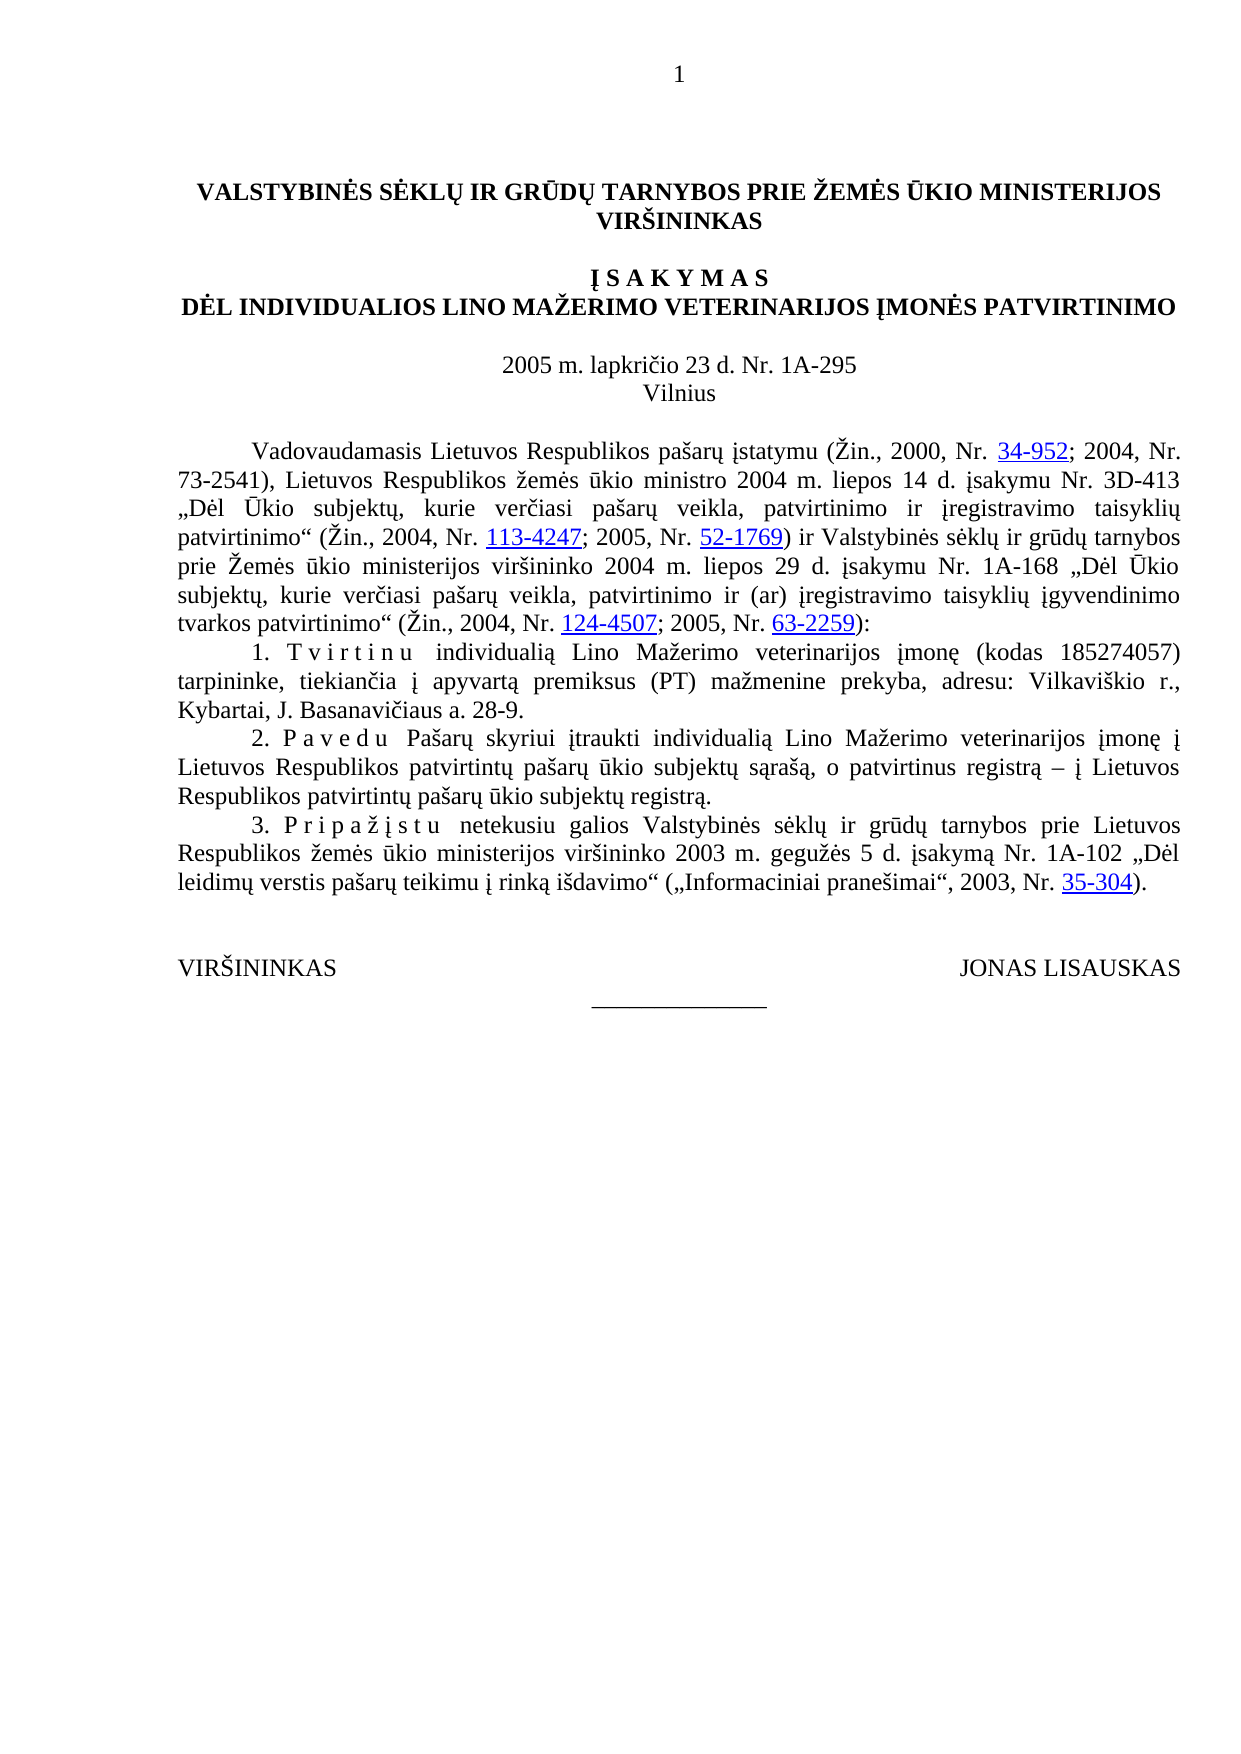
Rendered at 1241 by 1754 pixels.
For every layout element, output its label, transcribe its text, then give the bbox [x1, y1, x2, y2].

text VIRŠININKAS JONAS LISAUSKAS [177, 953, 1181, 982]
text 1. Tvirtinu individualią Lino Mažerimo veterinarijos įmonę (kodas 185274057) tarpininke, tiekiančia į apyvartą premiksus (PT) mažmenine prekyba, adresu: Vilkaviškio r., Kybartai, J. Basanavičiaus a. 28-9. [177, 637, 1181, 723]
text 2005 m. lapkričio 23 d. Nr. 1A-295 [177, 350, 1181, 378]
text VALSTYBINĖS SĖKLŲ IR GRŪDŲ TARNYBOS PRIE ŽEMĖS ŪKIO MINISTERIJOS VIRŠININKAS [177, 177, 1181, 235]
text Vilnius [177, 378, 1181, 407]
text DĖL INDIVIDUALIOS LINO MAŽERIMO VETERINARIJOS ĮMONĖS PATVIRTINIMO [177, 292, 1181, 321]
text ______________ [177, 982, 1181, 1011]
text 3. Pripažįstu netekusiu galios Valstybinės sėklų ir grūdų tarnybos prie Lietuvos Respublikos žemės ūkio ministerijos viršininko 2003 m. gegužės 5 d. įsakymą Nr. 1A-102 „Dėl leidimų verstis pašarų teikimu į rinką išdavimo“ („Informaciniai pranešimai“, 2003, Nr. 35-304). [177, 810, 1181, 896]
text Vadovaudamasis Lietuvos Respublikos pašarų įstatymu (Žin., 2000, Nr. 34-952; 2004, Nr. 73-2541), Lietuvos Respublikos žemės ūkio ministro 2004 m. liepos 14 d. įsakymu Nr. 3D-413 „Dėl Ūkio subjektų, kurie verčiasi pašarų veikla, patvirtinimo ir įregistravimo taisyklių patvirtinimo“ (Žin., 2004, Nr. 113-4247; 2005, Nr. 52-1769) ir Valstybinės sėklų ir grūdų tarnybos prie Žemės ūkio ministerijos viršininko 2004 m. liepos 29 d. įsakymu Nr. 1A-168 „Dėl Ūkio subjektų, kurie verčiasi pašarų veikla, patvirtinimo ir (ar) įregistravimo taisyklių įgyvendinimo tvarkos patvirtinimo“ (Žin., 2004, Nr. 124-4507; 2005, Nr. 63-2259): [177, 436, 1181, 637]
text 2. Pavedu Pašarų skyriui įtraukti individualią Lino Mažerimo veterinarijos įmonę į Lietuvos Respublikos patvirtintų pašarų ūkio subjektų sąrašą, o patvirtinus registrą – į Lietuvos Respublikos patvirtintų pašarų ūkio subjektų registrą. [177, 723, 1181, 810]
text Į S A K Y M A S [177, 263, 1181, 292]
